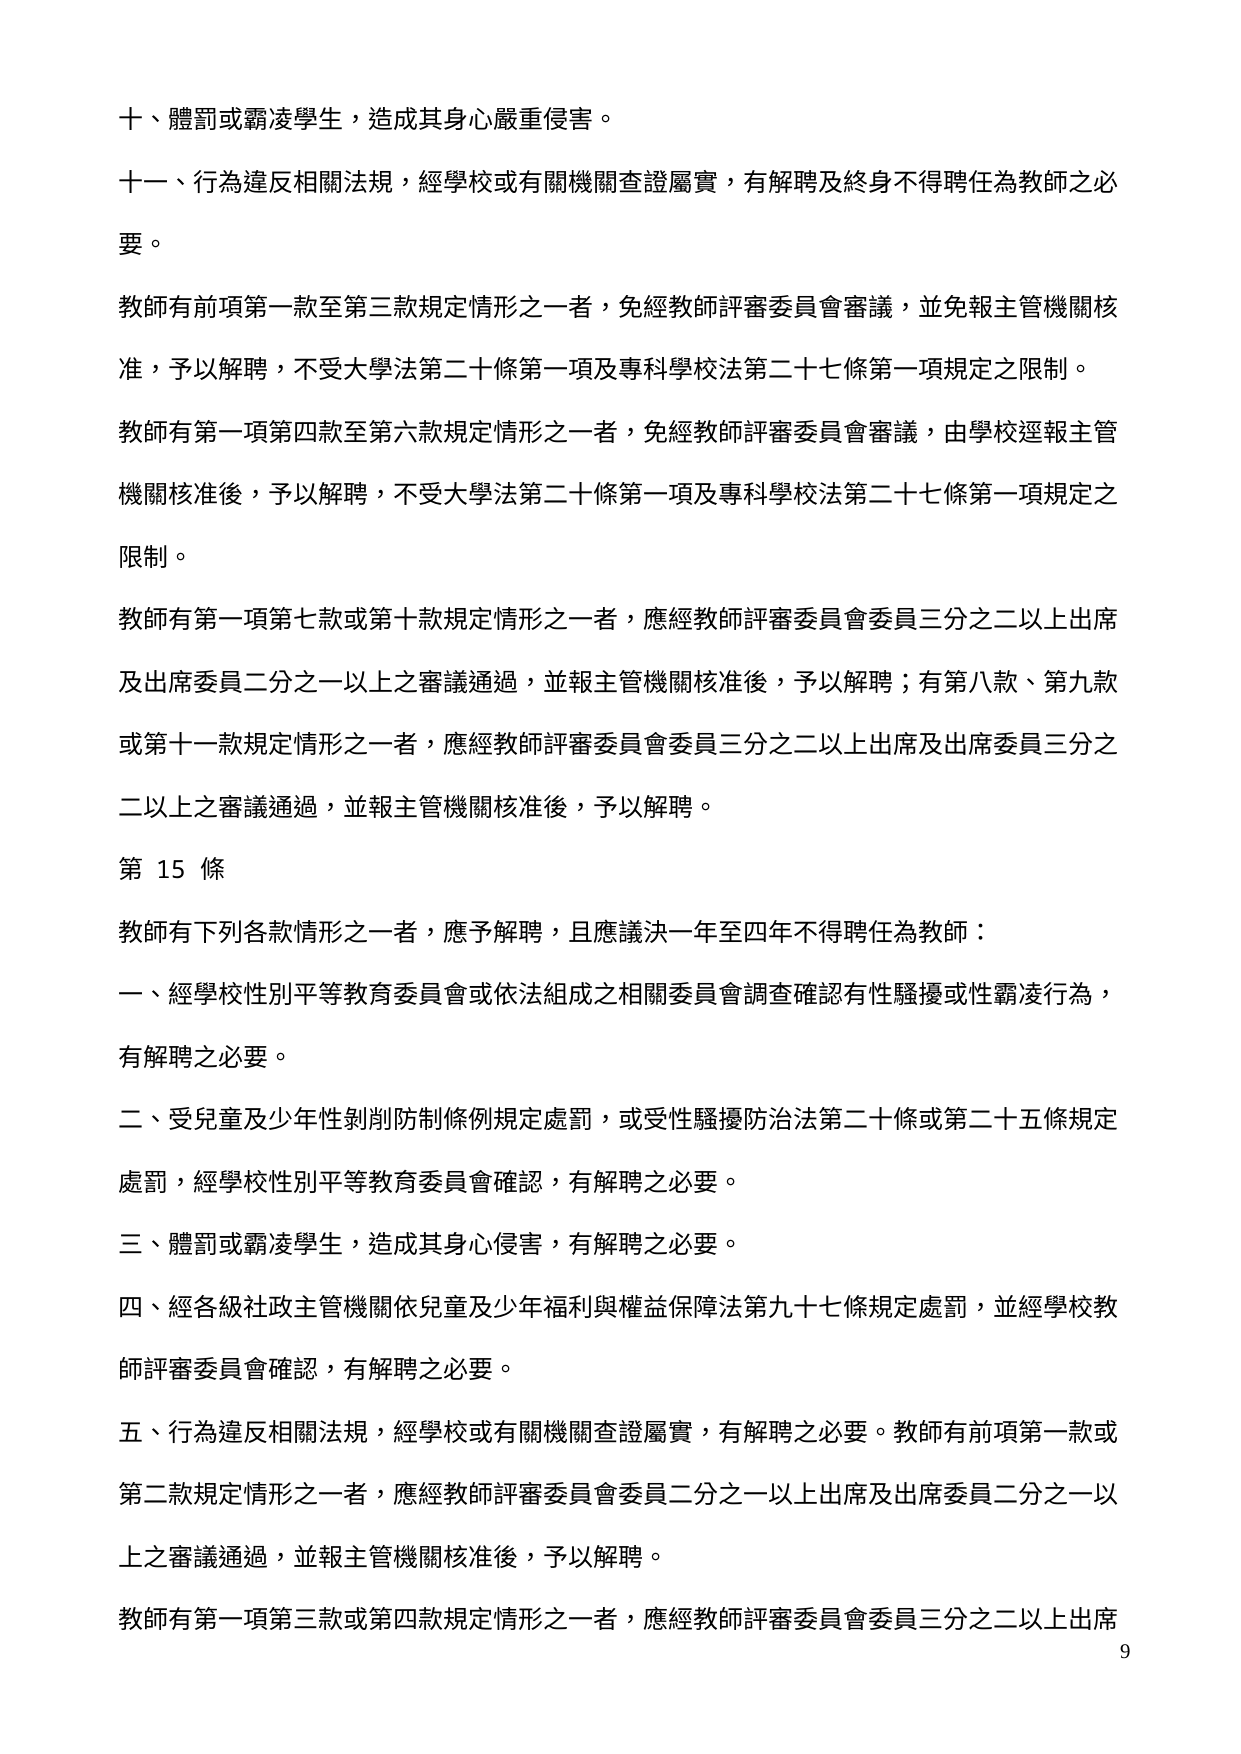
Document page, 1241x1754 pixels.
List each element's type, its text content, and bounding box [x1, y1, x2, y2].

text 第 15 條 [118, 826, 1122, 888]
text 十、體罰或霸凌學生，造成其身心嚴重侵害。 十一、行為違反相關法規，經學校或有關機關查證屬實，有解聘及終身不得聘任為教師之必要。 教師有前項第一款至第三款規定情形之一者，免經教師評審委員會審議，並免報主管機關核准，予以解聘，不受大學法第二十條第一項及專科學校法第二十七條第一項規定之限制。 教師有第一項第四款至第六款規定情形之一者，免經教師評審委員會審議，由學校逕報主管機關核准後，予以解聘，不受大學法第二十條第一項及專科學校法第二十七條第一項規定之限制。 教師有第一項第七款或第十款規定情形之一者，應經教師評審委員會委員三分之二以上出席及出席委員二分之一以上之審議通過，並報主管機關核准後，予以解聘；有第八款、第九款或第十一款規定情形之一者，應經教師評審委員會委員三分之二以上出席及出席委員三分之二以上之審議通過，並報主管機關核准後，予以解聘。 [118, 76, 1122, 826]
text 教師有下列各款情形之一者，應予解聘，且應議決一年至四年不得聘任為教師： 一、經學校性別平等教育委員會或依法組成之相關委員會調查確認有性騷擾或性霸凌行為，有解聘之必要。 二、受兒童及少年性剝削防制條例規定處罰，或受性騷擾防治法第二十條或第二十五條規定處罰，經學校性別平等教育委員會確認，有解聘之必要。 三、體罰或霸凌學生，造成其身心侵害，有解聘之必要。 四、經各級社政主管機關依兒童及少年福利與權益保障法第九十七條規定處罰，並經學校教師評審委員會確認，有解聘之必要。 五、行為違反相關法規，經學校或有關機關查證屬實，有解聘之必要。教師有前項第一款或第二款規定情形之一者，應經教師評審委員會委員二分之一以上出席及出席委員二分之一以上之審議通過，並報主管機關核准後，予以解聘。 教師有第一項第三款或第四款規定情形之一者，應經教師評審委員會委員三分之二以上出席 [118, 888, 1122, 1638]
